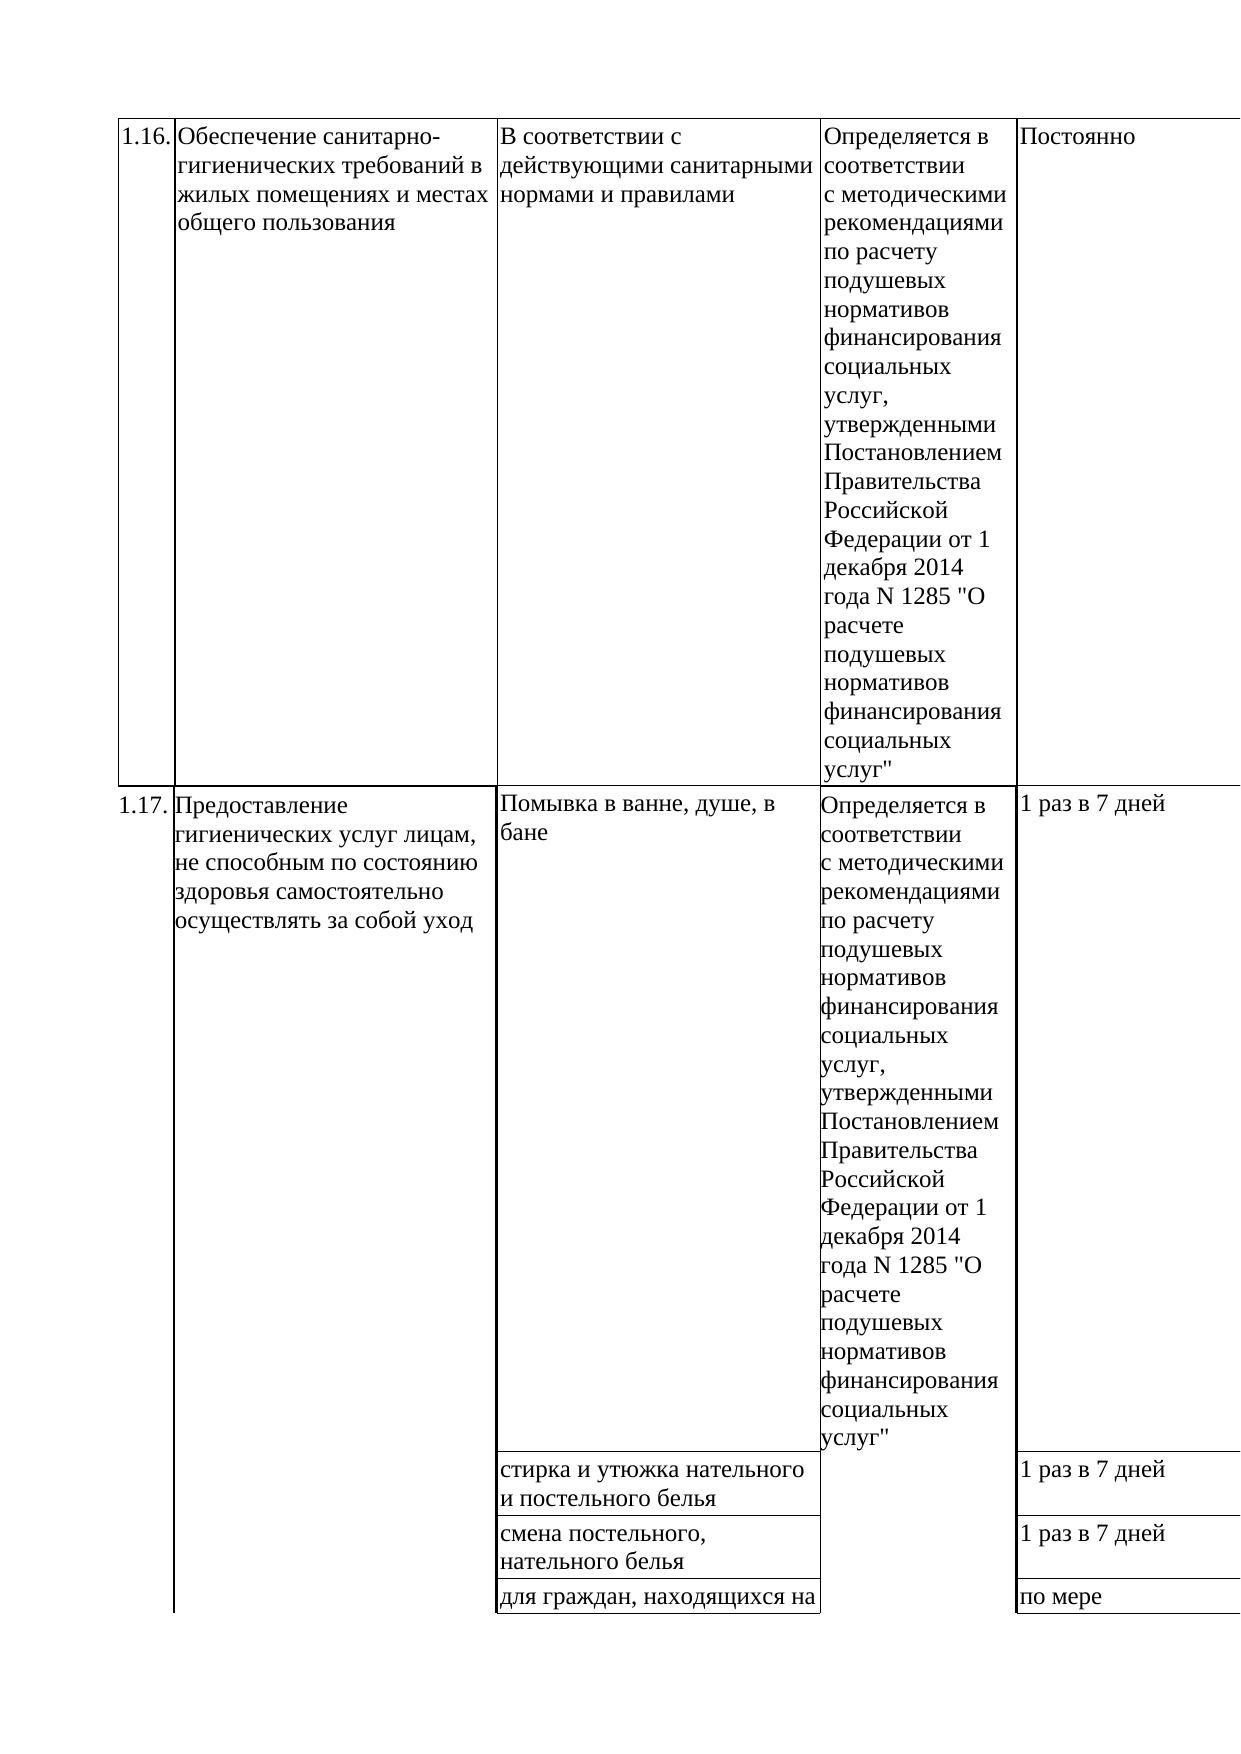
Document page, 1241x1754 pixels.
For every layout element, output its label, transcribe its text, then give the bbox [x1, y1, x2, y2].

table_cell Предоставление гигиенических услуг лицам, не способным по состоянию здоровья самостоятельно осуществлять за собой уход [175, 787, 495, 1451]
table_cell для граждан, находящихся на [498, 1579, 820, 1613]
table_cell 1.17. [118, 787, 173, 1451]
table_cell [821, 1578, 1015, 1613]
table_cell Определяется в соответствии с методическими рекомендациями по расчету подушевых нормативов финансирования социальных услуг, утвержденными Постановлением Правительства Российской Федерации от 1 декабря 2014 года N 1285 "О расчете подушевых нормативов финансирования социальных услуг" [821, 119, 1016, 785]
table_cell смена постельного, нательного белья [498, 1516, 820, 1578]
table_cell 1 раз в 7 дней [1018, 786, 1240, 1451]
table_cell [175, 1515, 495, 1578]
table_cell [118, 1515, 173, 1578]
table_cell [118, 1578, 173, 1613]
table_cell Помывка в ванне, душе, в бане [498, 786, 820, 1451]
table_cell 1.16. [119, 119, 174, 785]
table_cell [175, 1578, 495, 1613]
table_cell 1 раз в 7 дней [1018, 1516, 1240, 1578]
table_cell по мере необходимости, но не реже 2 раз в день [1018, 1579, 1240, 1613]
table_cell [821, 1515, 1015, 1578]
table_cell стирка и утюжка нательного и постельного белья [498, 1452, 820, 1515]
table_cell [118, 1451, 173, 1515]
table_cell Постоянно [1018, 119, 1240, 785]
table_cell Определяется в соответствии с методическими рекомендациями по расчету подушевых нормативов финансирования социальных услуг, утвержденными Постановлением Правительства Российской Федерации от 1 декабря 2014 года N 1285 "О расчете подушевых нормативов финансирования социальных услуг" [821, 787, 1015, 1451]
table_cell В соответствии с действующими санитарными нормами и правилами [498, 119, 820, 785]
table_cell 1 раз в 7 дней [1018, 1452, 1240, 1515]
table_cell Обеспечение санитарно-гигиенических требований в жилых помещениях и местах общего пользования [176, 119, 497, 785]
table_cell [175, 1451, 495, 1515]
table_cell [821, 1451, 1015, 1515]
